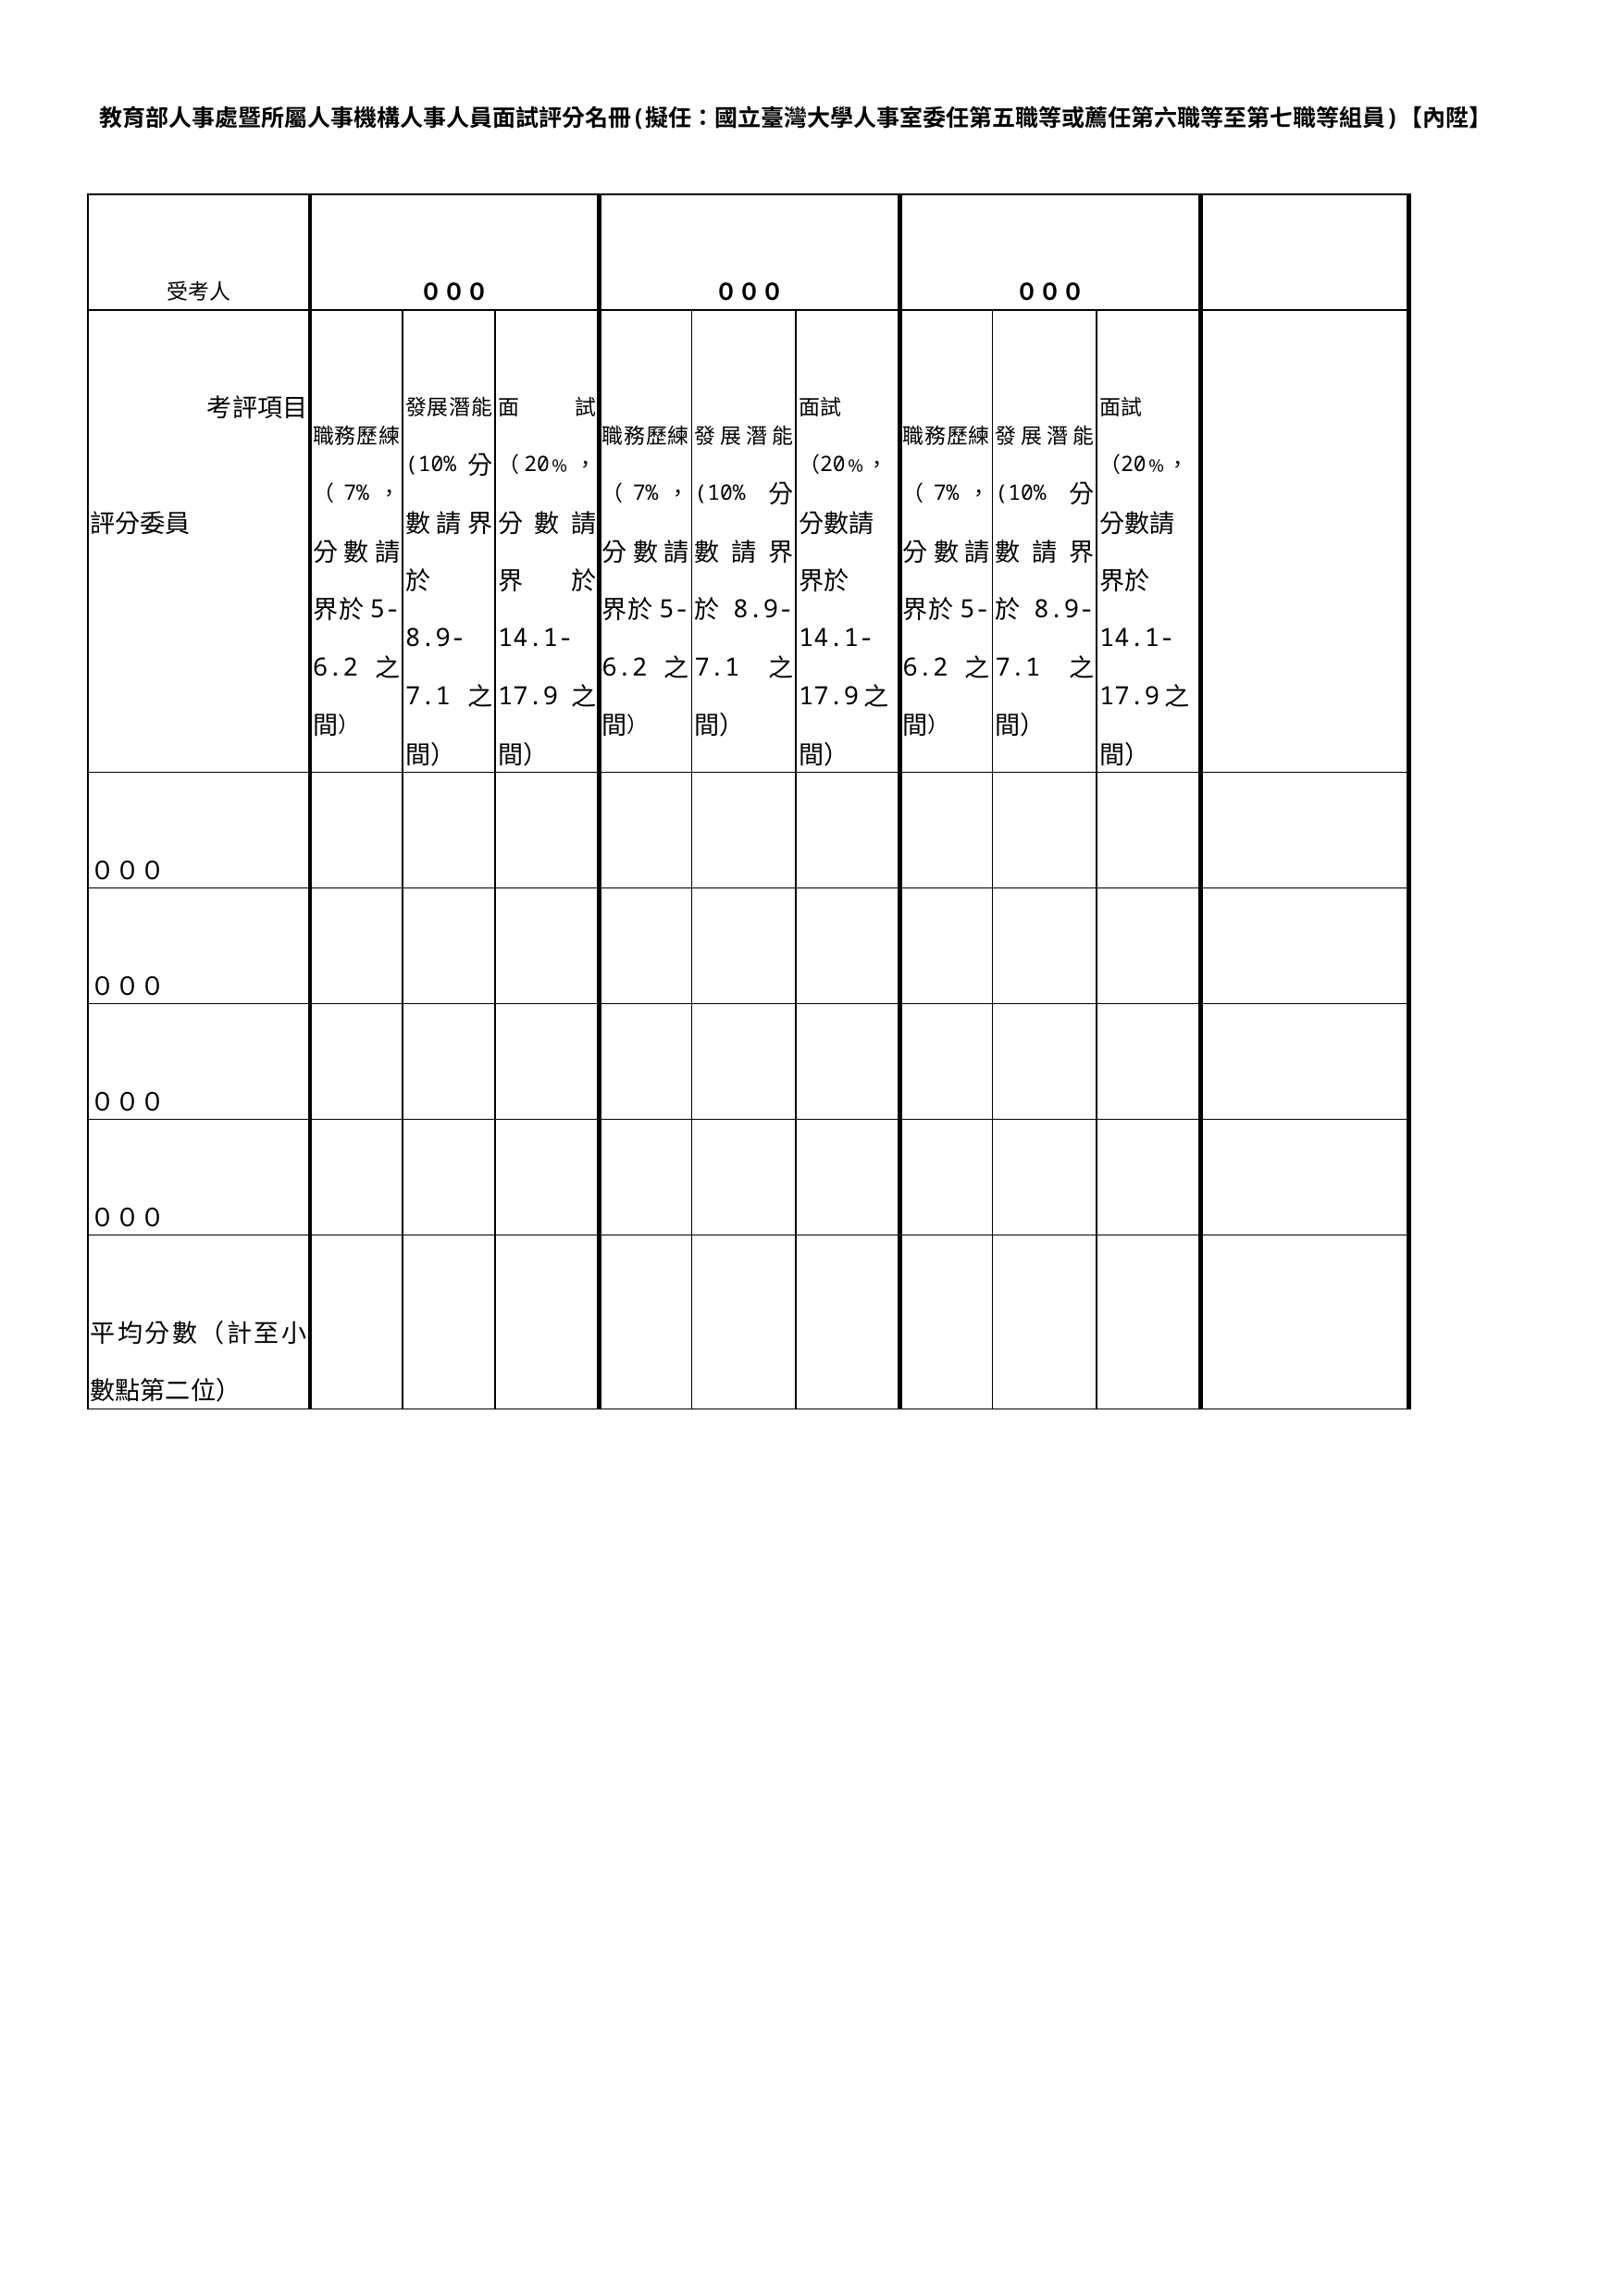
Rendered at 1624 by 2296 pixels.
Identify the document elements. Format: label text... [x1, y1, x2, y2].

table_cell [601, 773, 691, 887]
table_cell [902, 1120, 992, 1235]
table_cell [312, 1004, 402, 1119]
table_cell [797, 888, 898, 1003]
table_cell [993, 1004, 1096, 1119]
table_cell [993, 888, 1096, 1003]
table_cell [601, 1004, 691, 1119]
table_cell [312, 1235, 402, 1409]
table_cell [601, 888, 691, 1003]
table_cell [496, 773, 597, 887]
table_cell [496, 1120, 597, 1235]
table_cell [1097, 1120, 1198, 1235]
table_cell [993, 773, 1096, 887]
table_cell [312, 773, 402, 887]
table_cell [797, 1120, 898, 1235]
table_cell [312, 1120, 402, 1235]
table_cell [902, 1235, 992, 1409]
table_cell 面試（20﹪，分數請界於14.1-17.9之間） [496, 311, 597, 772]
table_cell [692, 888, 795, 1003]
table_cell [902, 773, 992, 887]
table_cell ０００ [89, 1120, 308, 1235]
table_header 受考人 [89, 195, 308, 309]
table_cell [403, 1120, 494, 1235]
table_cell [797, 773, 898, 887]
table_header ０００ [902, 195, 1198, 309]
table_cell [601, 1235, 691, 1409]
table_cell [496, 1235, 597, 1409]
table_cell [1203, 1004, 1407, 1119]
table_cell 面試（20﹪，分數請界於14.1-17.9之間） [1097, 311, 1198, 772]
table_cell [993, 1120, 1096, 1235]
table_cell [902, 1004, 992, 1119]
table_cell ０００ [89, 1004, 308, 1119]
table_cell [403, 888, 494, 1003]
table_cell [692, 773, 795, 887]
table_cell [1097, 773, 1198, 887]
table_cell 面試（20﹪，分數請界於14.1-17.9之間） [797, 311, 898, 772]
table_cell [797, 1004, 898, 1119]
table_cell [1097, 888, 1198, 1003]
table_cell [312, 888, 402, 1003]
table_cell 考評項目 評分委員 [89, 311, 308, 772]
table_cell [1203, 311, 1407, 772]
table_cell 平均分數（計至小數點第二位） [89, 1235, 308, 1409]
table_header [1203, 195, 1407, 309]
table_cell 發展潛能(10%分數請界於8.9-7.1之間） [403, 311, 494, 772]
table_cell [496, 888, 597, 1003]
table_cell ０００ [89, 888, 308, 1003]
table_header ０００ [601, 195, 898, 309]
table_cell [797, 1235, 898, 1409]
table_cell [403, 773, 494, 887]
table_cell [403, 1235, 494, 1409]
table_cell [902, 888, 992, 1003]
table_header ０００ [312, 195, 597, 309]
table_cell [692, 1004, 795, 1119]
table_cell 職務歷練（7%，分數請界於5-6.2之間） [601, 311, 691, 772]
table_cell 發展潛能(10%分數請界於8.9-7.1之間） [993, 311, 1096, 772]
table_cell [692, 1120, 795, 1235]
table_cell [1097, 1235, 1198, 1409]
table_cell [1203, 773, 1407, 887]
table_cell [1203, 888, 1407, 1003]
table_cell 職務歷練（7%，分數請界於5-6.2之間） [312, 311, 402, 772]
table_cell [403, 1004, 494, 1119]
table_cell [1203, 1235, 1407, 1409]
table_cell [1097, 1004, 1198, 1119]
table_cell [993, 1235, 1096, 1409]
table_cell ０００ [89, 773, 308, 887]
table_cell [692, 1235, 795, 1409]
table_cell [1203, 1120, 1407, 1235]
text 教育部人事處暨所屬人事機構人事人員面試評分名冊(擬任：國立臺灣大學人事室委任第五職等或薦任第六職等至第七職等組員)【內陞】 [30, 78, 1536, 136]
table_cell 職務歷練（7%，分數請界於5-6.2之間） [902, 311, 992, 772]
table_cell 發展潛能(10%分數請界於8.9-7.1之間） [692, 311, 795, 772]
table_cell [496, 1004, 597, 1119]
table_cell [601, 1120, 691, 1235]
